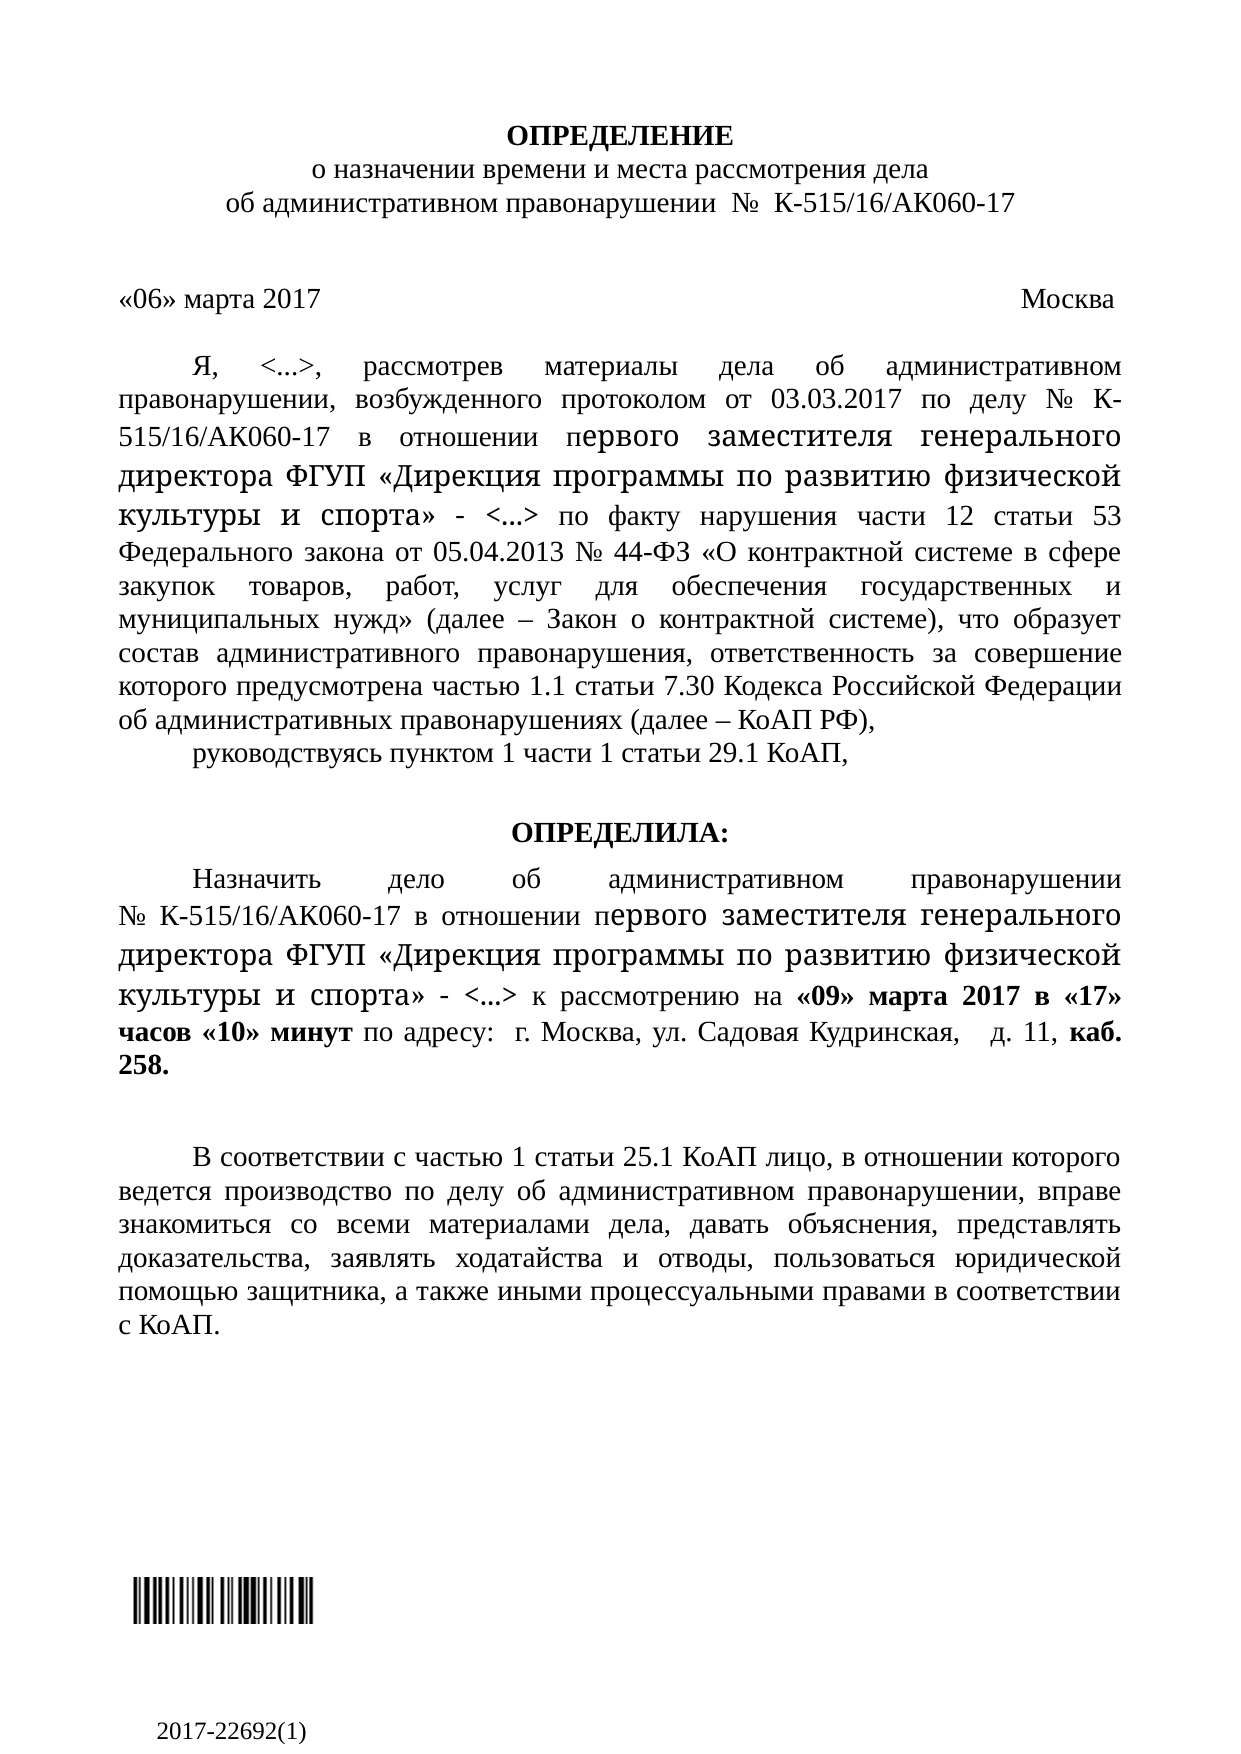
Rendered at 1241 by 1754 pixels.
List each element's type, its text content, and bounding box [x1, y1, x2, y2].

text В соответствии с частью 1 статьи 25.1 КоАП лицо, в отношении которого ведется производство по делу об административном правонарушении, вправе знакомиться со всеми материалами дела, давать объяснения, представлять доказательства, заявлять ходатайства и отводы, пользоваться юридической помощью защитника, а также иными процессуальными правами в соответствии с КоАП. [118, 1139, 1122, 1341]
text «06» марта 2017 Москва [118, 281, 1122, 314]
subtitle ОПРЕДЕЛЕНИЕ [118, 118, 1122, 152]
text ОПРЕДЕЛИЛА: [118, 815, 1122, 849]
text Я, <...>, рассмотрев материалы дела об административном правонарушении, возбужденного протоколом от 03.03.2017 по делу № К-515/16/АК060-17 в отношении первого заместителя генерального директора ФГУП «Дирекция программы по развитию физической культуры и спорта» - <...> по факту нарушения части 12 статьи 53 Федерального закона от 05.04.2013 № 44-ФЗ «О контрактной системе в сфере закупок товаров, работ, услуг для обеспечения государственных и муниципальных нужд» (далее – Закон о контрактной системе), что образует состав административного правонарушения, ответственность за совершение которого предусмотрена частью 1.1 статьи 7.30 Кодекса Российской Федерации об административных правонарушениях (далее – КоАП РФ), [118, 348, 1122, 736]
picture [118, 1577, 331, 1624]
text о назначении времени и места рассмотрения дела [118, 152, 1122, 185]
text об административном правонарушении № К-515/16/АК060-17 [118, 185, 1122, 219]
text Назначить дело об административном правонарушении № К-515/16/АК060-17 в отношении первого заместителя генерального директора ФГУП «Дирекция программы по развитию физической культуры и спорта» - <...> к рассмотрению на «09» марта 2017 в «17» часов «10» минут по адресу: г. Москва, ул. Садовая Кудринская, д. 11, каб. 258. [118, 861, 1122, 1081]
text руководствуясь пунктом 1 части 1 статьи 29.1 КоАП, [118, 736, 1122, 769]
